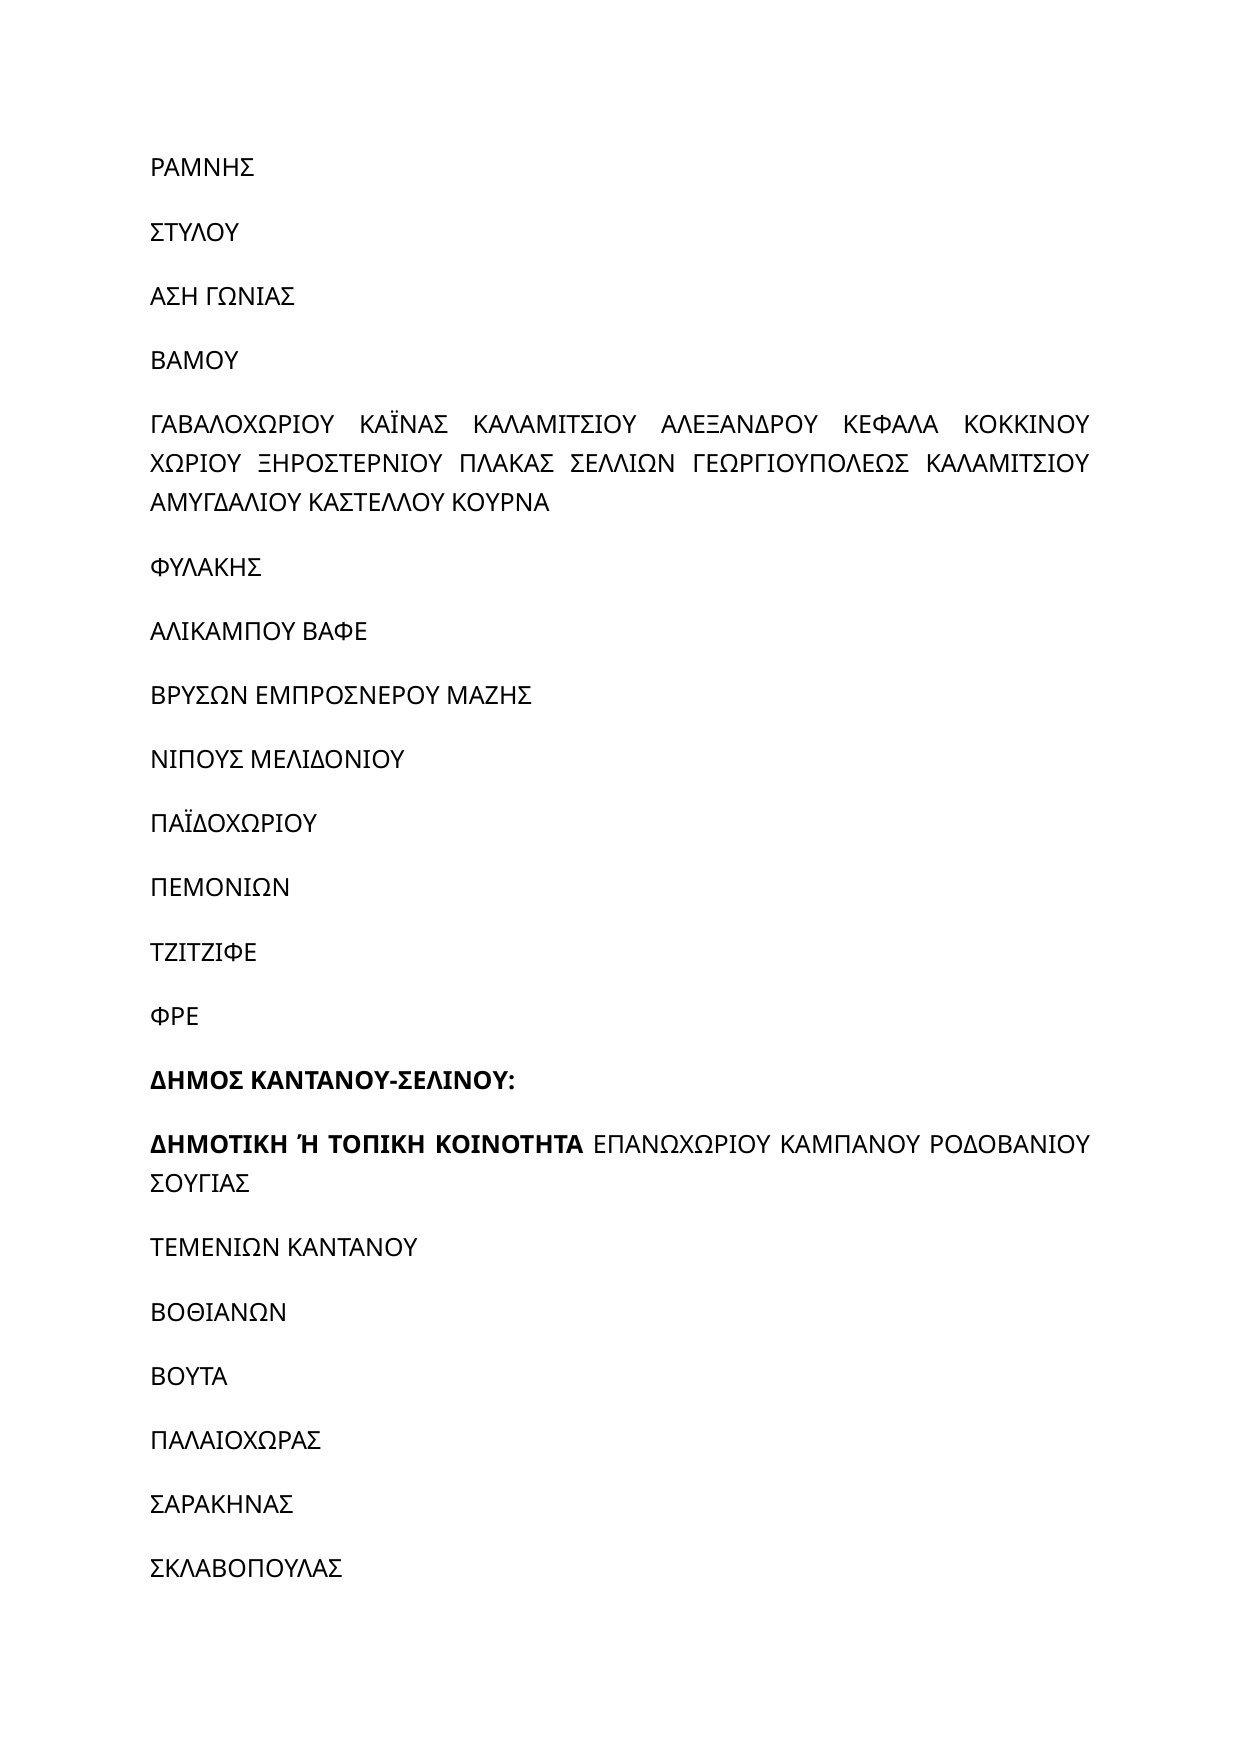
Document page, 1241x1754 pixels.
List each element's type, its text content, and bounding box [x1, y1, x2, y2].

text ΒΟΥΤΑ [150, 1358, 1090, 1392]
text ΤΖΙΤΖΙΦΕ [150, 934, 1090, 968]
text ΠΑΪΔΟΧΩΡΙΟΥ [150, 806, 1090, 840]
text ΑΛΙΚΑΜΠΟΥ ΒΑΦΕ [150, 613, 1090, 647]
text ΝΙΠΟΥΣ ΜΕΛΙΔΟΝΙΟΥ [150, 742, 1090, 776]
text ΣΑΡΑΚΗΝΑΣ [150, 1487, 1090, 1521]
text ΒΡΥΣΩΝ ΕΜΠΡΟΣΝΕΡΟΥ ΜΑΖΗΣ [150, 677, 1090, 712]
text ΣΚΛΑΒΟΠΟΥΛΑΣ [150, 1551, 1090, 1585]
text ΓΑΒΑΛΟΧΩΡΙΟΥ ΚΑΪΝΑΣ ΚΑΛΑΜΙΤΣΙΟΥ ΑΛΕΞΑΝΔΡΟΥ ΚΕΦΑΛΑ ΚΟΚΚΙΝΟΥ ΧΩΡΙΟΥ ΞΗΡΟΣΤΕΡΝΙΟΥ ΠΛΑΚΑΣ ΣΕΛΛΙΩΝ ΓΕΩΡΓΙΟΥΠΟΛΕΩΣ ΚΑΛΑΜΙΤΣΙΟΥ ΑΜΥΓΔΑΛΙΟΥ ΚΑΣΤΕΛΛΟΥ ΚΟΥΡΝΑ [150, 407, 1090, 519]
text ΣΤΥΛΟΥ [150, 214, 1090, 248]
text ΦΥΛΑΚΗΣ [150, 549, 1090, 583]
text ΦΡΕ [150, 998, 1090, 1032]
text ΠΑΛΑΙΟΧΩΡΑΣ [150, 1422, 1090, 1457]
text ΡΑΜΝΗΣ [150, 150, 1090, 184]
text ΑΣΗ ΓΩΝΙΑΣ [150, 278, 1090, 312]
text ΒΑΜΟΥ [150, 342, 1090, 377]
text ΤΕΜΕΝΙΩΝ ΚΑΝΤΑΝΟΥ [150, 1230, 1090, 1264]
text ΔΗΜΟΣ ΚΑΝΤΑΝΟΥ-ΣΕΛΙΝΟΥ: [150, 1062, 1090, 1097]
text ΒΟΘΙΑΝΩΝ [150, 1294, 1090, 1328]
text ΠΕΜΟΝΙΩΝ [150, 870, 1090, 904]
text ΔΗΜΟΤΙΚΗ Ή ΤΟΠΙΚΗ ΚΟΙΝΟΤΗΤΑ ΕΠΑΝΩΧΩΡΙΟΥ ΚΑΜΠΑΝΟΥ ΡΟΔΟΒΑΝΙΟΥ ΣΟΥΓΙΑΣ [150, 1127, 1090, 1200]
